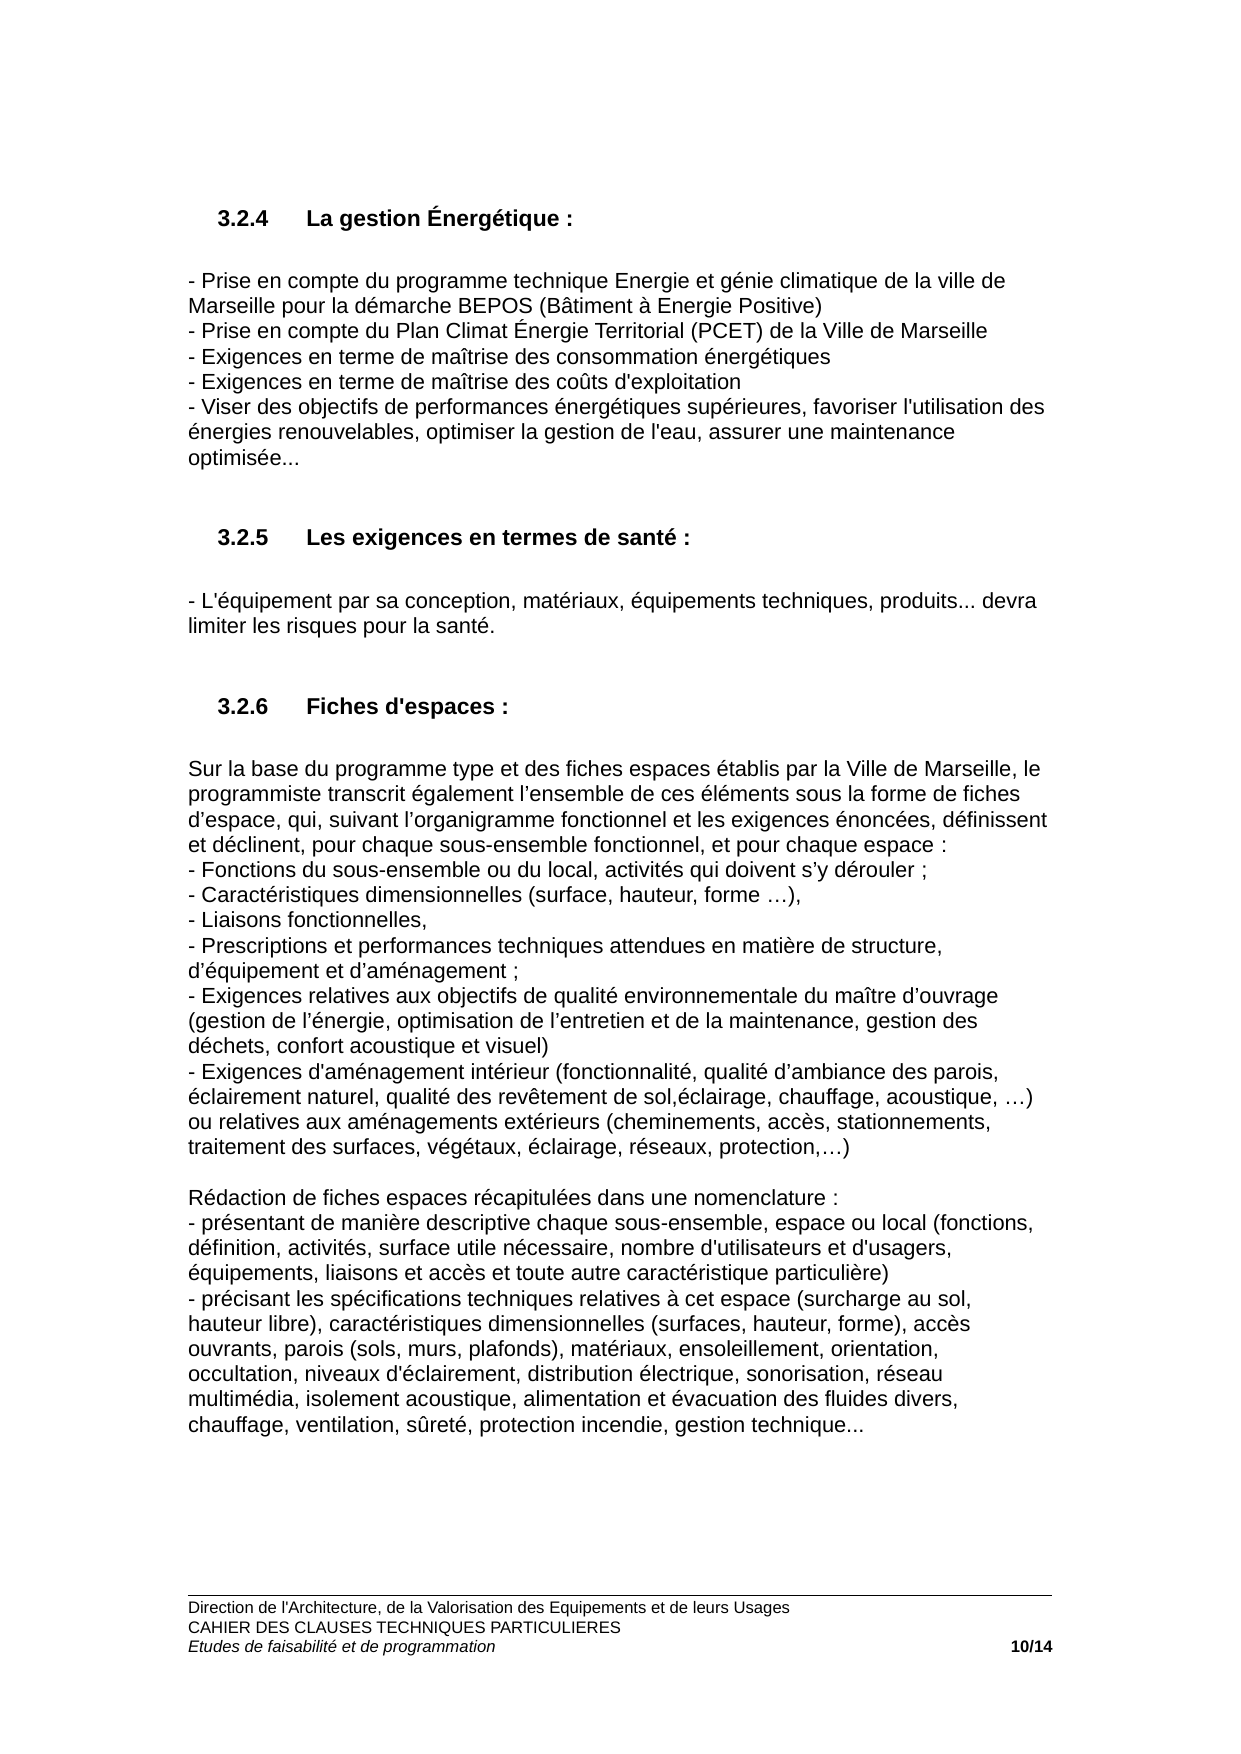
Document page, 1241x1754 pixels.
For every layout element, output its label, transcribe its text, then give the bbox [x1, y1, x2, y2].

text - Viser des objectifs de performances énergétiques supérieures, favoriser l'utilisation des énergies renouvelables, optimiser la gestion de l'eau, assurer une maintenance optimisée... [188, 394, 1052, 469]
subtitle La gestion Énergétique : [188, 204, 1052, 231]
text - Prise en compte du programme technique Energie et génie climatique de la ville de Marseille pour la démarche BEPOS (Bâtiment à Energie Positive) [188, 268, 1052, 318]
text - Exigences en terme de maîtrise des consommation énergétiques [188, 343, 1052, 369]
text - Liaisons fonctionnelles, [188, 907, 1052, 932]
subtitle Fiches d'espaces : [188, 693, 1052, 719]
text - présentant de manière descriptive chaque sous-ensemble, espace ou local (fonctions, définition, activités, surface utile nécessaire, nombre d'utilisateurs et d'usagers, équipements, liaisons et accès et toute autre caractéristique particulière) [188, 1210, 1052, 1285]
text - Exigences en terme de maîtrise des coûts d'exploitation [188, 369, 1052, 394]
subtitle Les exigences en termes de santé : [188, 524, 1052, 551]
text Sur la base du programme type et des fiches espaces établis par la Ville de Marseille, le programmiste transcrit également l’ensemble de ces éléments sous la forme de fiches d’espace, qui, suivant l’organigramme fonctionnel et les exigences énoncées, définissent et déclinent, pour chaque sous-ensemble fonctionnel, et pour chaque espace : [188, 756, 1052, 857]
text Rédaction de fiches espaces récapitulées dans une nomenclature : [188, 1184, 1052, 1210]
text - précisant les spécifications techniques relatives à cet espace (surcharge au sol, hauteur libre), caractéristiques dimensionnelles (surfaces, hauteur, forme), accès ouvrants, parois (sols, murs, plafonds), matériaux, ensoleillement, orientation, occultation, niveaux d'éclairement, distribution électrique, sonorisation, réseau multimédia, isolement acoustique, alimentation et évacuation des fluides divers, chauffage, ventilation, sûreté, protection incendie, gestion technique... [188, 1285, 1052, 1437]
text - Exigences relatives aux objectifs de qualité environnementale du maître d’ouvrage (gestion de l’énergie, optimisation de l’entretien et de la maintenance, gestion des déchets, confort acoustique et visuel) [188, 983, 1052, 1058]
text - Prise en compte du Plan Climat Énergie Territorial (PCET) de la Ville de Marseille [188, 318, 1052, 343]
text - Exigences d'aménagement intérieur (fonctionnalité, qualité d’ambiance des parois, éclairement naturel, qualité des revêtement de sol,éclairage, chauffage, acoustique, …) ou relatives aux aménagements extérieurs (cheminements, accès, stationnements, traitement des surfaces, végétaux, éclairage, réseaux, protection,…) [188, 1058, 1052, 1159]
text - Fonctions du sous-ensemble ou du local, activités qui doivent s’y dérouler ; [188, 857, 1052, 882]
text - L'équipement par sa conception, matériaux, équipements techniques, produits... devra limiter les risques pour la santé. [188, 588, 1052, 638]
text - Caractéristiques dimensionnelles (surface, hauteur, forme …), [188, 882, 1052, 907]
text - Prescriptions et performances techniques attendues en matière de structure, d’équipement et d’aménagement ; [188, 932, 1052, 983]
